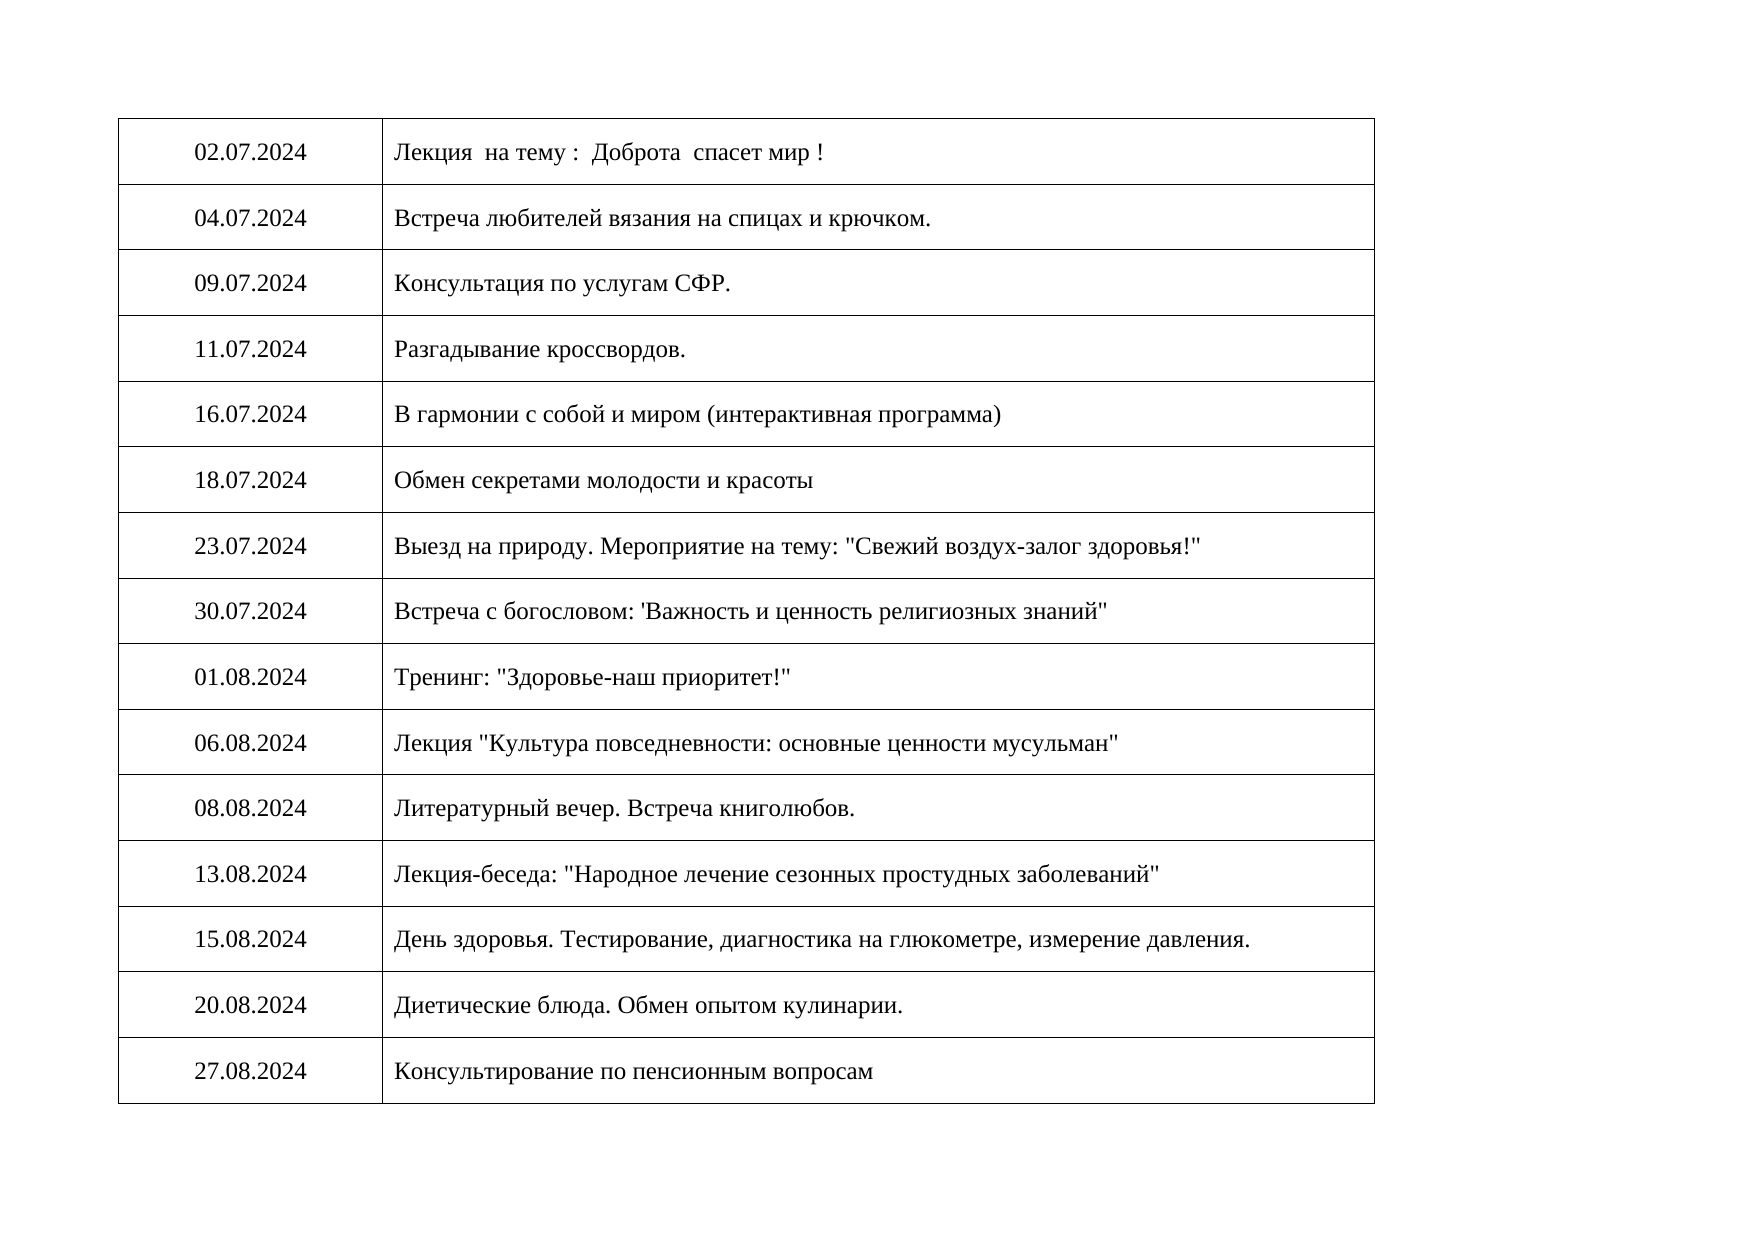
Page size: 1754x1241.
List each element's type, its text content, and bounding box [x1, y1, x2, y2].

table_cell В гармонии с собой и миром (интерактивная программа) [383, 382, 1374, 446]
table_cell Разгадывание кроссвордов. [383, 316, 1374, 381]
table_cell 27.08.2024 [119, 1038, 382, 1102]
table_cell 15.08.2024 [119, 907, 382, 971]
table_cell Выезд на природу. Мероприятие на тему: "Свежий воздух-залог здоровья!" [383, 513, 1374, 577]
table_cell 08.08.2024 [119, 775, 382, 840]
table_cell Литературный вечер. Встреча книголюбов. [383, 775, 1374, 840]
table_cell Лекция "Культура повседневности: основные ценности мусульман" [383, 710, 1374, 774]
table_cell 18.07.2024 [119, 447, 382, 512]
table_cell Встреча с богословом: 'Важность и ценность религиозных знаний" [383, 579, 1374, 643]
table_cell 16.07.2024 [119, 382, 382, 446]
table_cell 20.08.2024 [119, 972, 382, 1037]
table_cell 06.08.2024 [119, 710, 382, 774]
table_cell Диетические блюда. Обмен опытом кулинарии. [383, 972, 1374, 1037]
table_cell 01.08.2024 [119, 644, 382, 709]
table_cell Обмен секретами молодости и красоты [383, 447, 1374, 512]
table_cell Лекция-беседа: "Народное лечение сезонных простудных заболеваний" [383, 841, 1374, 906]
table_cell 02.07.2024 [119, 119, 382, 184]
table_cell День здоровья. Тестирование, диагностика на глюкометре, измерение давления. [383, 907, 1374, 971]
table_cell Лекция на тему : Доброта спасет мир ! [383, 119, 1374, 184]
table_cell Консультация по услугам СФР. [383, 250, 1374, 315]
table_cell Встреча любителей вязания на спицах и крючком. [383, 185, 1374, 249]
table_cell 13.08.2024 [119, 841, 382, 906]
table_cell 11.07.2024 [119, 316, 382, 381]
table_cell Консультирование по пенсионным вопросам [383, 1038, 1374, 1102]
table_cell 30.07.2024 [119, 579, 382, 643]
table_cell 04.07.2024 [119, 185, 382, 249]
table_cell 09.07.2024 [119, 250, 382, 315]
table_cell 23.07.2024 [119, 513, 382, 577]
table_cell Тренинг: "Здоровье-наш приоритет!" [383, 644, 1374, 709]
